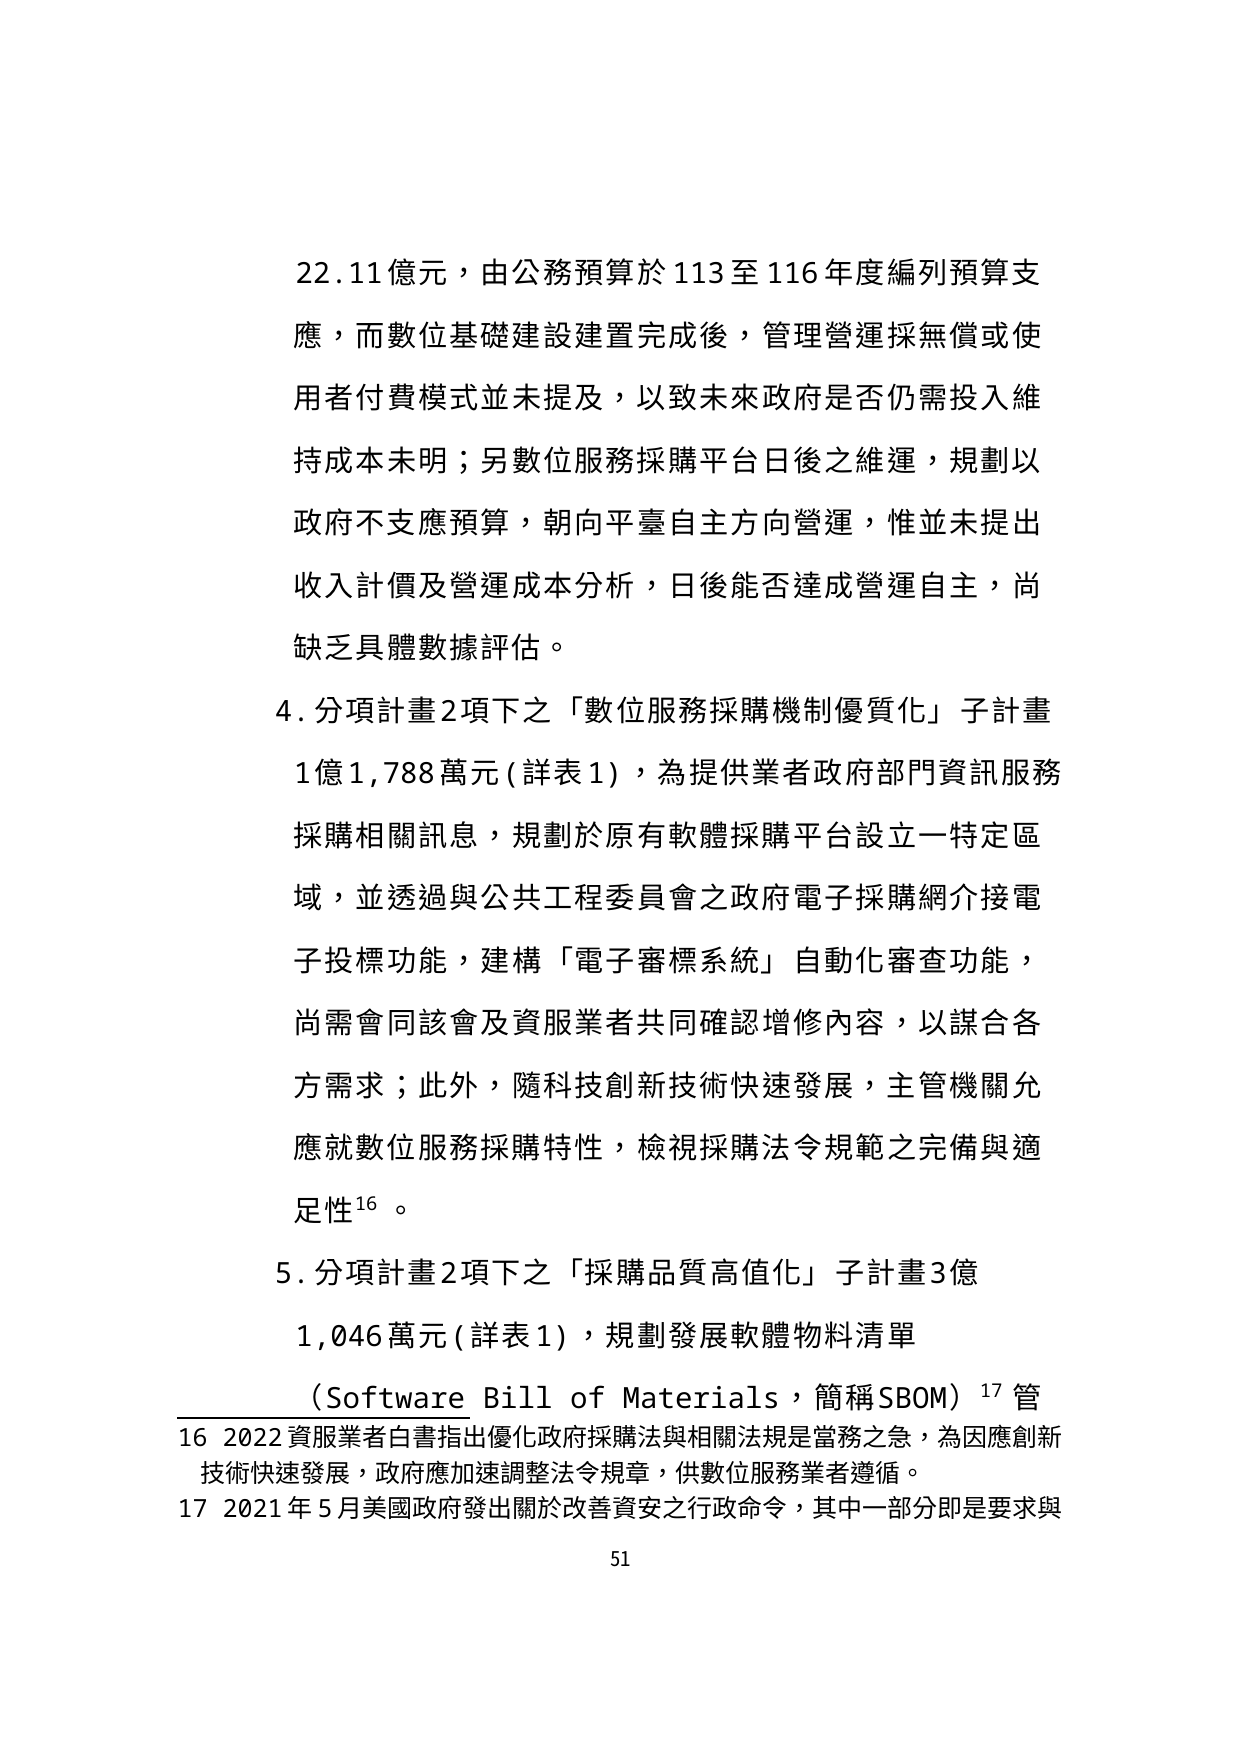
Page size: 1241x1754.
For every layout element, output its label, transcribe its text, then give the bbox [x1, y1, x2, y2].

text 2022資服業者白書指出優化政府採購法與相關法規是當務之急，為因應創新技術快速發展，政府應加速調整法令規章，供數位服務業者遵循。 [177, 1418, 1063, 1489]
text 2021年5月美國政府發出關於改善資安之行政命令，其中一部分即是要求與 [177, 1489, 1063, 1525]
text 22.11億元，由公務預算於113至116年度編列預算支應，而數位基礎建設建置完成後，管理營運採無償或使用者付費模式並未提及，以致未來政府是否仍需投入維持成本未明；另數位服務採購平台日後之維運，規劃以政府不支應預算，朝向平臺自主方向營運，惟並未提出收入計價及營運成本分析，日後能否達成營運自主，尚缺乏具體數據評估。 [266, 229, 1063, 667]
text 4.分項計畫2項下之「數位服務採購機制優質化」子計畫1億1,788萬元(詳表1)，為提供業者政府部門資訊服務採購相關訊息，規劃於原有軟體採購平台設立一特定區域，並透過與公共工程委員會之政府電子採購網介接電子投標功能，建構「電子審標系統」自動化審查功能，尚需會同該會及資服業者共同確認增修內容，以謀合各方需求；此外，隨科技創新技術快速發展，主管機關允應就數位服務採購特性，檢視採購法令規範之完備與適足性。 [266, 667, 1063, 1229]
text 5.分項計畫2項下之「採購品質高值化」子計畫3億1,046萬元(詳表1)，規劃發展軟體物料清單（Software Bill of Materials，簡稱SBOM）管理機制，因涉及供應方資訊業者之營業資訊揭露，尚需與業者溝通協調。 [266, 1229, 1063, 1417]
